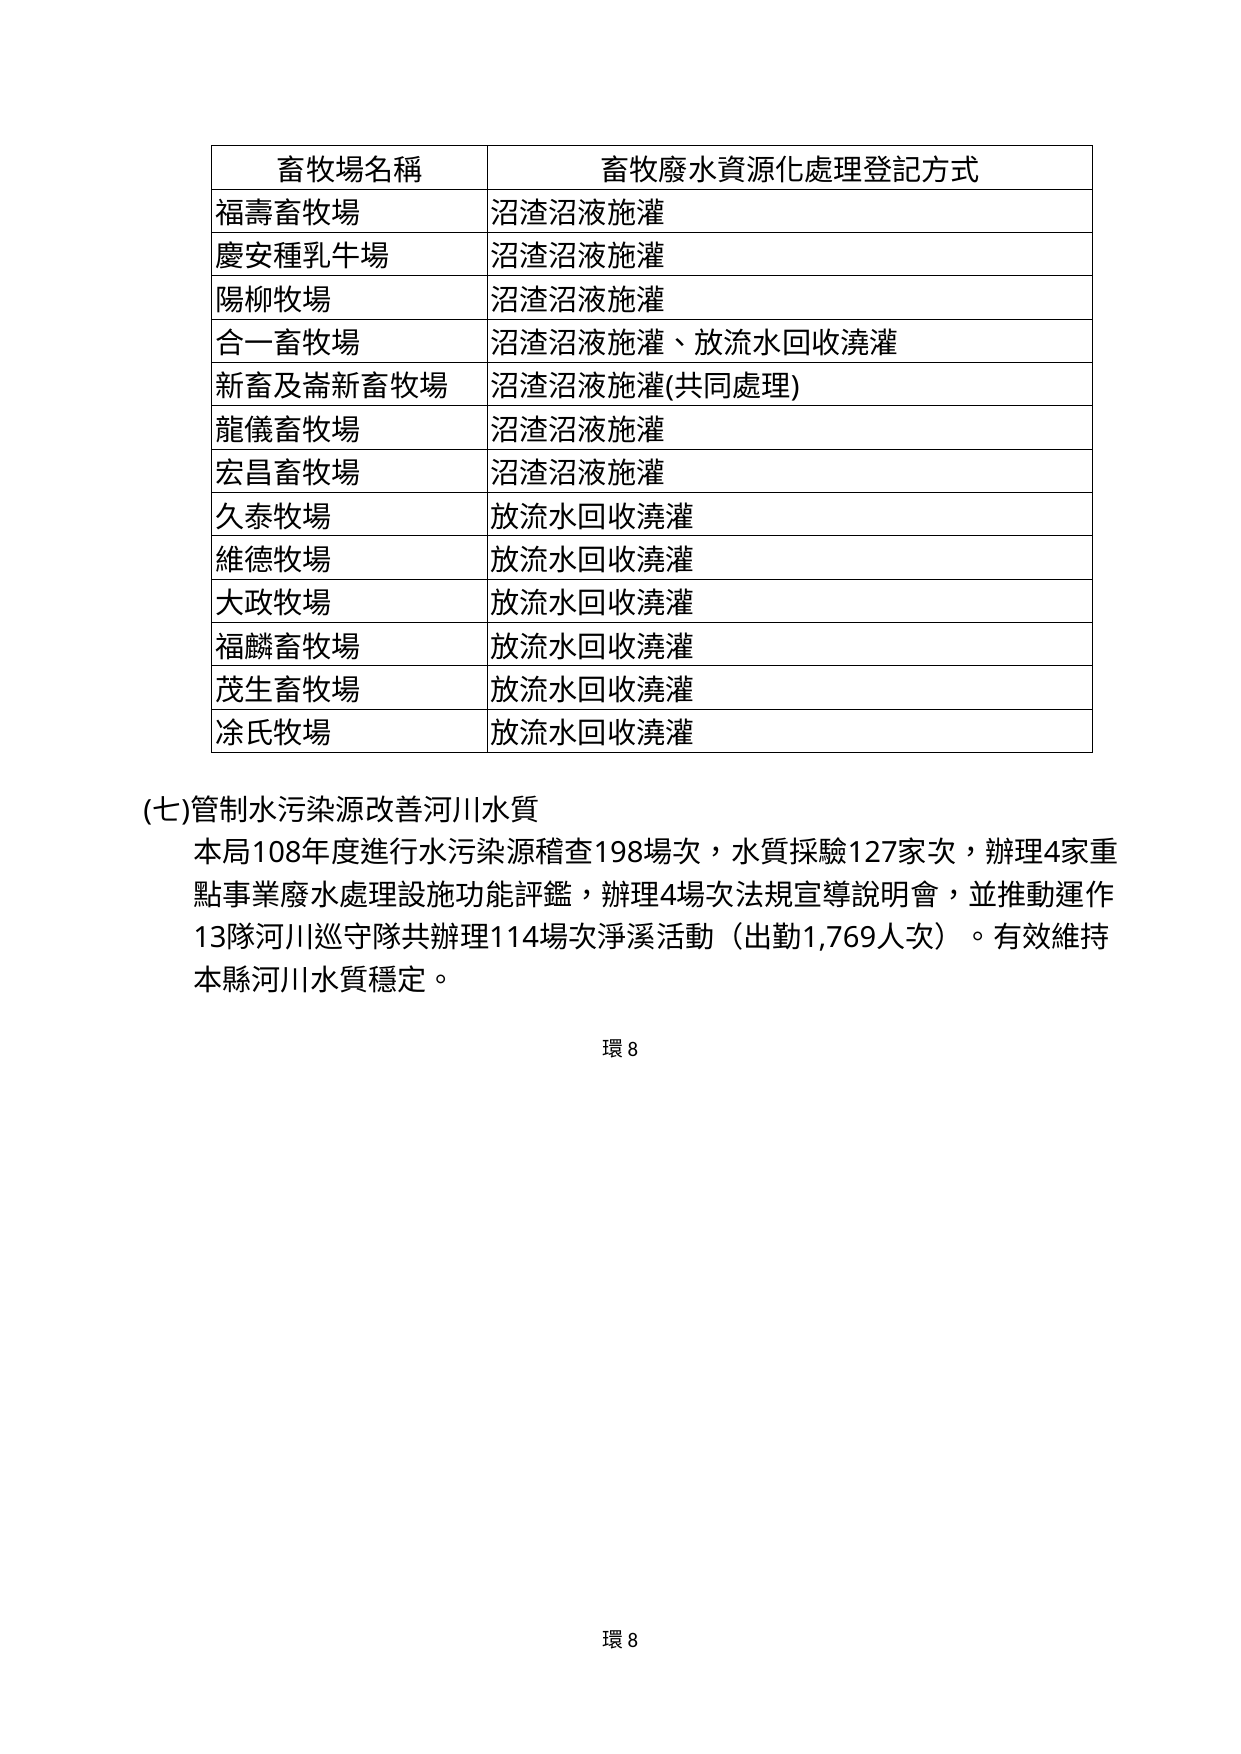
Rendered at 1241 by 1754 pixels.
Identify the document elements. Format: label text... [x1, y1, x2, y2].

table_cell 沼渣沼液施灌 [488, 276, 1092, 319]
text (七)管制水污染源改善河川水質 [143, 787, 1122, 829]
table_cell 放流水回收澆灌 [488, 580, 1092, 622]
table_cell 茂生畜牧場 [212, 666, 487, 709]
table_cell 沼渣沼液施灌(共同處理) [488, 363, 1092, 405]
table_cell 沼渣沼液施灌、放流水回收澆灌 [488, 320, 1092, 362]
table_cell 放流水回收澆灌 [488, 536, 1092, 579]
table_cell 沼渣沼液施灌 [488, 406, 1092, 449]
table_cell 大政牧場 [212, 580, 487, 622]
table_cell 合一畜牧場 [212, 320, 487, 362]
table_cell 慶安種乳牛場 [212, 233, 487, 275]
text 本局108年度進行水污染源稽查198場次，水質採驗127家次，辦理4家重點事業廢水處理設施功能評鑑，辦理4場次法規宣導說明會，並推動運作13隊河川巡守隊共辦理114場次淨溪活動（出勤1,769人次）。有效維持本縣河川水質穩定。 [193, 829, 1122, 998]
table_cell 龍儀畜牧場 [212, 406, 487, 449]
table_cell 福壽畜牧場 [212, 190, 487, 232]
table_cell 新畜及崙新畜牧場 [212, 363, 487, 405]
table_cell 放流水回收澆灌 [488, 710, 1092, 752]
table_cell 陽柳牧場 [212, 276, 487, 319]
table_header 畜牧廢水資源化處理登記方式 [488, 146, 1092, 189]
table_cell 沼渣沼液施灌 [488, 190, 1092, 232]
table_cell 沼渣沼液施灌 [488, 450, 1092, 492]
table_cell 福麟畜牧場 [212, 623, 487, 665]
table_header 畜牧場名稱 [212, 146, 487, 189]
text 環7 [118, 1032, 1122, 1063]
table_cell 維德牧場 [212, 536, 487, 579]
table_cell 放流水回收澆灌 [488, 666, 1092, 709]
table_cell 沼渣沼液施灌 [488, 233, 1092, 275]
table_cell 宏昌畜牧場 [212, 450, 487, 492]
table_cell 放流水回收澆灌 [488, 623, 1092, 665]
table_cell 久泰牧場 [212, 493, 487, 535]
table_cell 凃氏牧場 [212, 710, 487, 752]
table_cell 放流水回收澆灌 [488, 493, 1092, 535]
